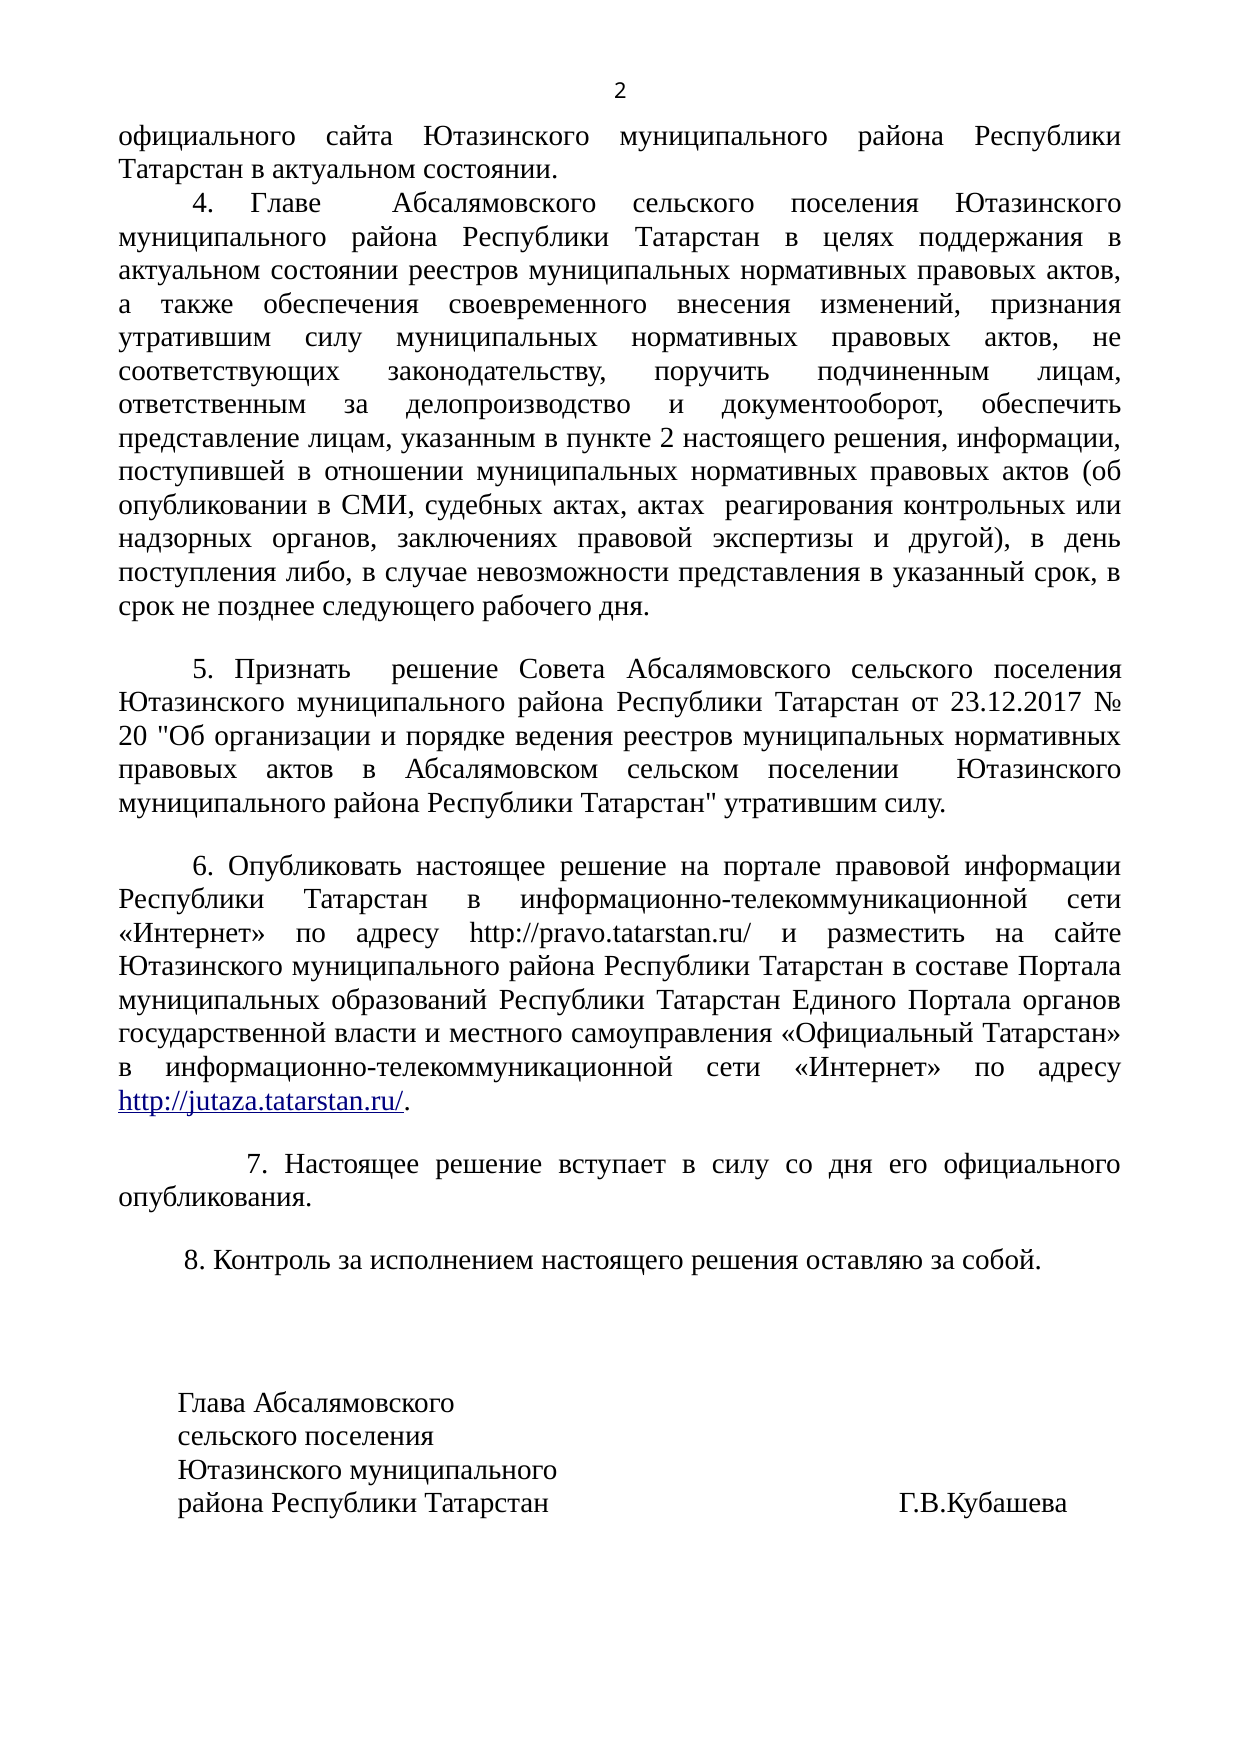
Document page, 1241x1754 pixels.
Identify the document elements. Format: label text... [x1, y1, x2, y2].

text Глава Абсалямовского [118, 1385, 1122, 1418]
text 5. Признать решение Совета Абсалямовского сельского поселения Ютазинского муниципального района Республики Татарстан от 23.12.2017 № 20 "Об организации и порядке ведения реестров муниципальных нормативных правовых актов в Абсалямовском сельском поселении Ютазинского муниципального района Республики Татарстан" утратившим силу. [118, 651, 1122, 818]
text 8. Контроль за исполнением настоящего решения оставляю за собой. [118, 1242, 1122, 1276]
text района Республики Татарстан Г.В.Кубашева [118, 1485, 1122, 1519]
text Ютазинского муниципального [118, 1452, 1122, 1485]
text 7. Настоящее решение вступает в силу со дня его официального опубликования. [118, 1146, 1122, 1213]
text 4. Главе Абсалямовского сельского поселения Ютазинского муниципального района Республики Татарстан в целях поддержания в актуальном состоянии реестров муниципальных нормативных правовых актов, а также обеспечения своевременного внесения изменений, признания утратившим силу муниципальных нормативных правовых актов, не соответствующих законодательству, поручить подчиненным лицам, ответственным за делопроизводство и документооборот, обеспечить представление лицам, указанным в пункте 2 настоящего решения, информации, поступившей в отношении муниципальных нормативных правовых актов (об опубликовании в СМИ, судебных актах, актах реагирования контрольных или надзорных органов, заключениях правовой экспертизы и другой), в день поступления либо, в случае невозможности представления в указанный срок, в срок не позднее следующего рабочего дня. [118, 185, 1122, 621]
text 6. Опубликовать настоящее решение на портале правовой информации Республики Татарстан в информационно-телекоммуникационной сети «Интернет» по адресу http://pravo.tatarstan.ru/ и разместить на сайте Ютазинского муниципального района Республики Татарстан в составе Портала муниципальных образований Республики Татарстан Единого Портала органов государственной власти и местного самоуправления «Официальный Татарстан» в информационно-телекоммуникационной сети «Интернет» по адресу http://jutaza.tatarstan.ru/. [118, 848, 1122, 1116]
text официального сайта Ютазинского муниципального района Республики Татарстан в актуальном состоянии. [118, 118, 1122, 185]
text сельского поселения [118, 1418, 1122, 1452]
